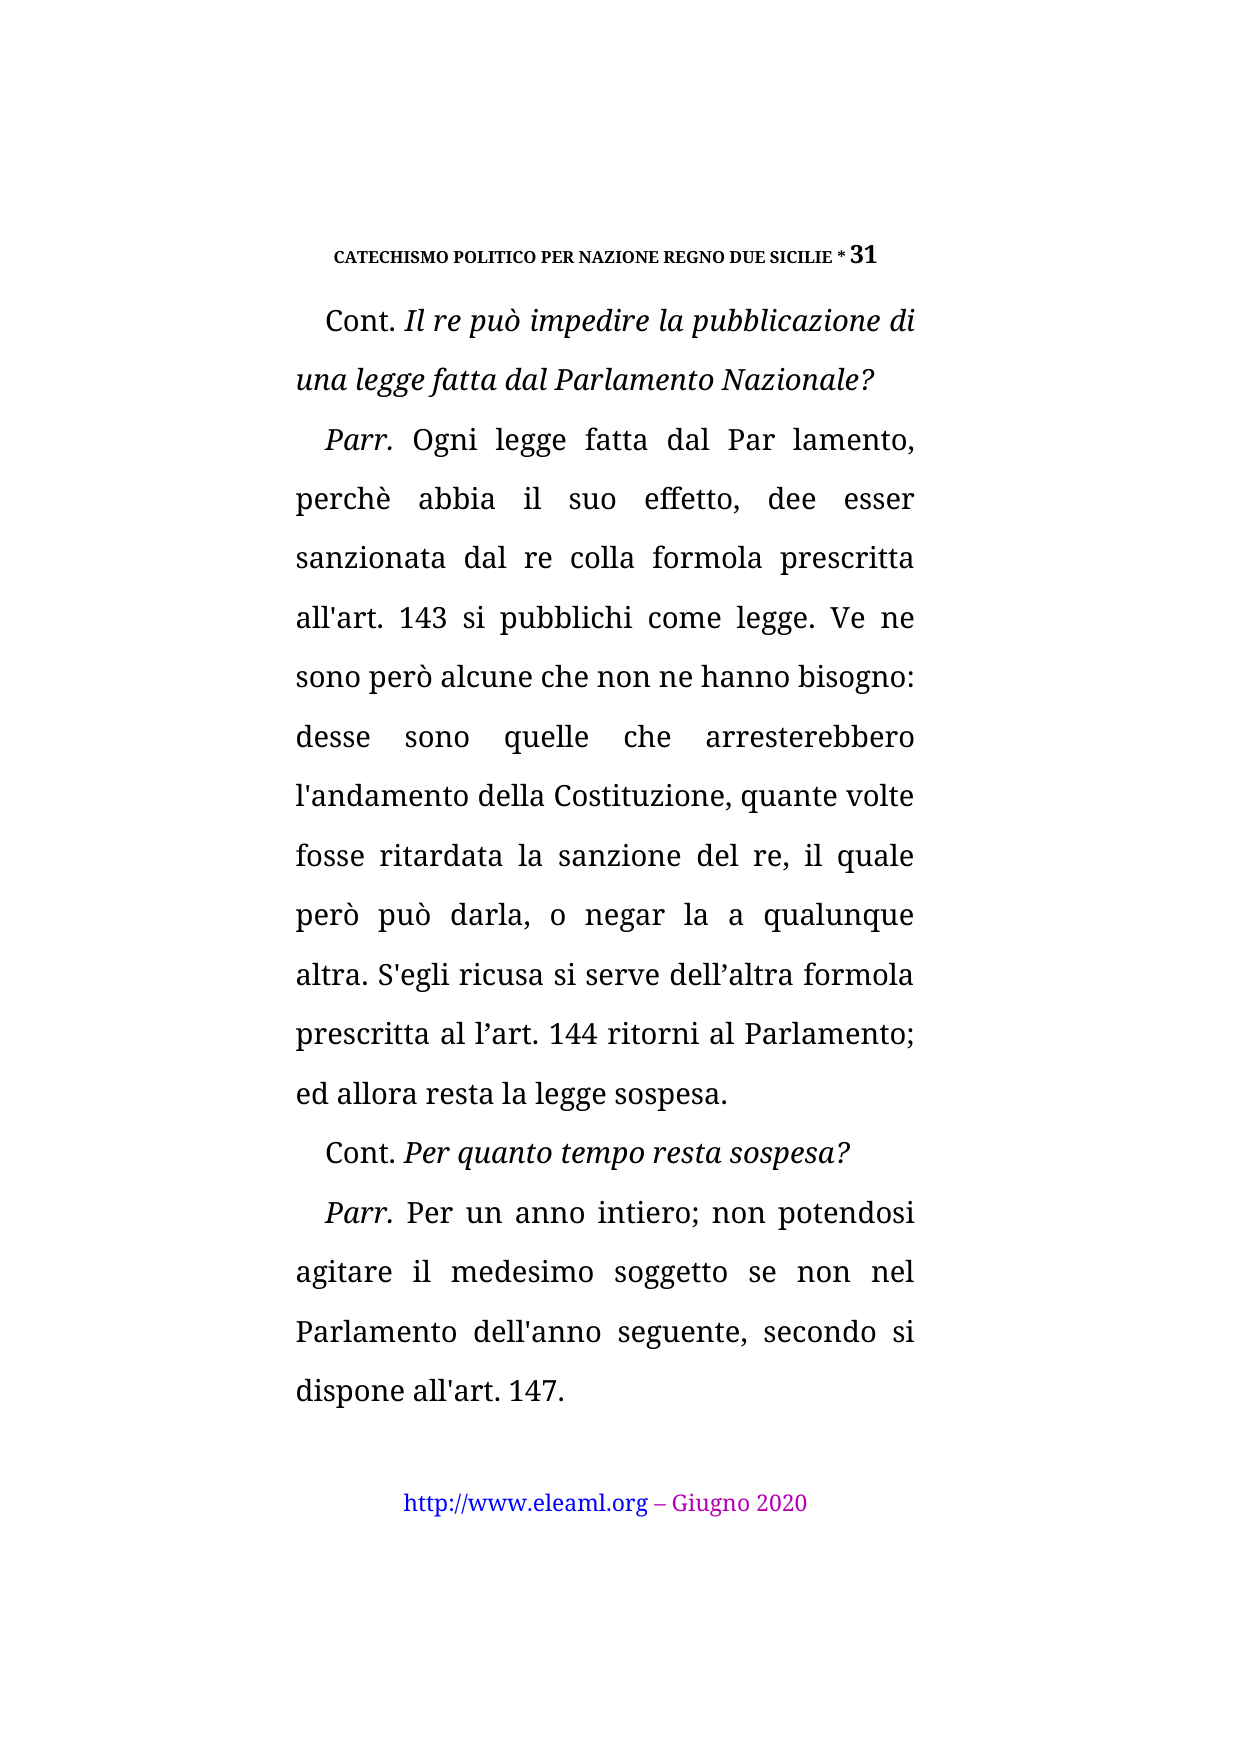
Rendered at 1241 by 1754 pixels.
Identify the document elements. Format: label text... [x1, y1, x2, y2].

text Parr. Per un anno intiero; non potendosi agitare il medesimo soggetto se non nel Parlamento dell'anno seguente, secondo si dispone all'art. 147. [295, 1192, 915, 1410]
text Parr. Ogni legge fatta dal Par lamento, perchè abbia il suo effetto, dee esser sanzionata dal re colla formola prescritta all'art. 143 si pubblichi come legge. Ve ne sono però alcune che non ne hanno bisogno: desse sono quelle che arresterebbero l'andamento della Costituzione, quante volte fosse ritardata la sanzione del re, il quale però può darla, o negar la a qualunque altra. S'egli ricusa si serve dell’altra formola prescritta al l’art. 144 ritorni al Parlamento; ed allora resta la legge sospesa. [295, 419, 915, 1113]
text Cont. Il re può impedire la pubblicazione di una legge fatta dal Parlamento Nazionale? [295, 300, 915, 399]
text Cont. Per quanto tempo resta sospesa? [295, 1132, 915, 1172]
